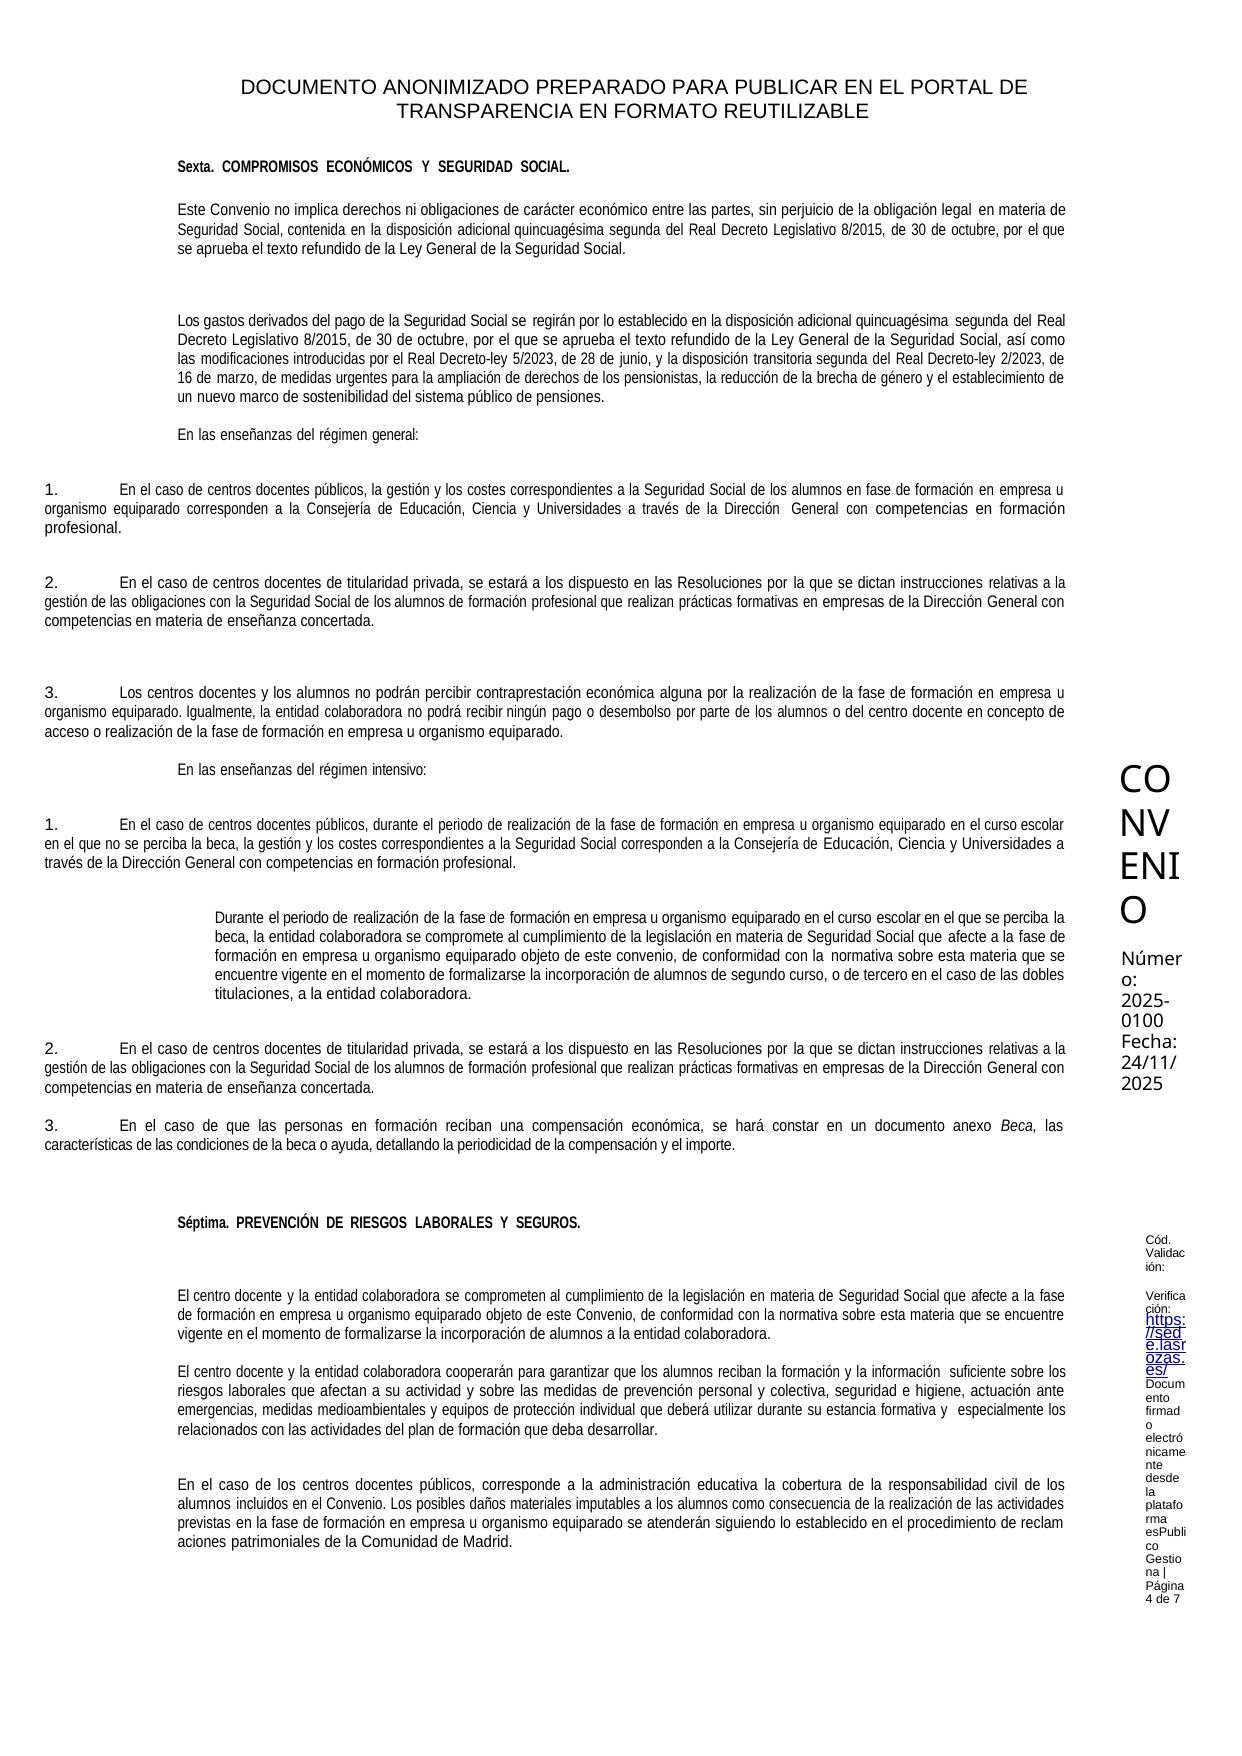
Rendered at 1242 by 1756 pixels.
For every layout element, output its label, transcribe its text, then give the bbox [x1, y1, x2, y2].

subtitle Sexta. COMPROMISOS ECONÓMICOS Y SEGURIDAD SOCIAL. [177, 156, 1183, 176]
list En el caso de centros docentes de titularidad privada, se estará a los dispuesto en las Resoluciones por la que se dictan instrucciones relativas a la gestión de las obligaciones con la Seguridad Social de los alumnos de formación profesional que realizan prácticas formativas en empresas de la Dirección General con competencias en materia de enseñanza concertada. [44, 573, 1065, 630]
text Documento firmado electrónicamente desde la plataforma esPublico Gestiona | Página 4 de 7 [1145, 1378, 1186, 1606]
list En el caso de centros docentes de titularidad privada, se estará a los dispuesto en las Resoluciones por la que se dictan instrucciones relativas a la gestión de las obligaciones con la Seguridad Social de los alumnos de formación profesional que realizan prácticas formativas en empresas de la Dirección General con competencias en materia de enseñanza concertada. [44, 1039, 1065, 1097]
text Verificación: https: [1145, 1291, 1186, 1327]
text El centro docente y la entidad colaboradora se comprometen al cumplimiento de la legislación en materia de Seguridad Social que afecte a la fase de formación en empresa u organismo equiparado objeto de este Convenio, de conformidad con la normativa sobre esta materia que se encuentre vigente en el momento de formalizarse la incorporación de alumnos a la entidad colaboradora. [177, 1285, 1066, 1343]
text Durante el periodo de realización de la fase de formación en empresa u organismo equiparado en el curso escolar en el que se perciba la beca, la entidad colaboradora se compromete al cumplimiento de la legislación en materia de Seguridad Social que afecte a la fase de formación en empresa u organismo equiparado objeto de este convenio, de conformidad con la normativa sobre esta materia que se encuentre vigente en el momento de formalizarse la incorporación de alumnos de segundo curso, o de tercero en el caso de las dobles titulaciones, a la entidad colaboradora. [214, 907, 1066, 1003]
text Cód. Validación: [1145, 1233, 1186, 1274]
text ozas.es/ [1145, 1353, 1186, 1378]
text [1143, 1232, 1186, 1755]
text Número: 2025-0100 Fecha: 24/11/2025 [1121, 948, 1186, 1095]
text En las enseñanzas del régimen intensivo: [177, 755, 1186, 1102]
text En el caso de los centros docentes públicos, corresponde a la administración educativa la cobertura de la responsabilidad civil de los alumnos incluidos en el Convenio. Los posibles daños materiales imputables a los alumnos como consecuencia de la realización de las actividades previstas en la fase de formación en empresa u organismo equiparado se atenderán siguiendo lo establecido en el procedimiento de reclam aciones patrimoniales de la Comunidad de Madrid. [177, 1474, 1066, 1551]
text Los gastos derivados del pago de la Seguridad Social se regirán por lo establecido en la disposición adicional quincuagésima segunda del Real Decreto Legislativo 8/2015, de 30 de octubre, por el que se aprueba el texto refundido de la Ley General de la Seguridad Social, así como las modificaciones introducidas por el Real Decreto-ley 5/2023, de 28 de junio, y la disposición transitoria segunda del Real Decreto-ley 2/2023, de 16 de marzo, de medidas urgentes para la ampliación de derechos de los pensionistas, la reducción de la brecha de género y el establecimiento de un nuevo marco de sostenibilidad del sistema público de pensiones. [177, 310, 1066, 406]
list En el caso de centros docentes públicos, la gestión y los costes correspondientes a la Seguridad Social de los alumnos en fase de formación en empresa u organismo equiparado corresponden a la Consejería de Educación, Ciencia y Universidades a través de la Dirección General con competencias en formación profesional. [44, 480, 1066, 537]
text CONVENIO [1119, 758, 1186, 932]
text En las enseñanzas del régimen general: [177, 425, 1183, 444]
list En el caso de centros docentes públicos, durante el periodo de realización de la fase de formación en empresa u organismo equiparado en el curso escolar en el que no se perciba la beca, la gestión y los costes correspondientes a la Seguridad Social corresponden a la Consejería de Educación, Ciencia y Universidades a través de la Dirección General con competencias en formación profesional. [44, 814, 1065, 872]
text //sede.lasr [1145, 1328, 1186, 1352]
list Los centros docentes y los alumnos no podrán percibir contraprestación económica alguna por la realización de la fase de formación en empresa u organismo equiparado. Igualmente, la entidad colaboradora no podrá recibir ningún pago o desembolso por parte de los alumnos o del centro docente en concepto de acceso o realización de la fase de formación en empresa u organismo equiparado. [44, 683, 1066, 741]
list En el caso de que las personas en formación reciban una compensación económica, se hará constar en un documento anexo Beca, las características de las condiciones de la beca o ayuda, detallando la periodicidad de la compensación y el importe. [44, 1116, 1065, 1154]
text Este Convenio no implica derechos ni obligaciones de carácter económico entre las partes, sin perjuicio de la obligación legal en materia de Seguridad Social, contenida en la disposición adicional quincuagésima segunda del Real Decreto Legislativo 8/2015, de 30 de octubre, por el que se aprueba el texto refundido de la Ley General de la Seguridad Social. [177, 200, 1066, 258]
text El centro docente y la entidad colaboradora cooperarán para garantizar que los alumnos reciban la formación y la información suficiente sobre los riesgos laborales que afectan a su actividad y sobre las medidas de prevención personal y colectiva, seguridad e higiene, actuación ante emergencias, medidas medioambientales y equipos de protección individual que deberá utilizar durante su estancia formativa y especialmente los relacionados con las actividades del plan de formación que deba desarrollar. [177, 1362, 1066, 1438]
subtitle Séptima. PREVENCIÓN DE RIESGOS LABORALES Y SEGUROS. [177, 1212, 1183, 1232]
